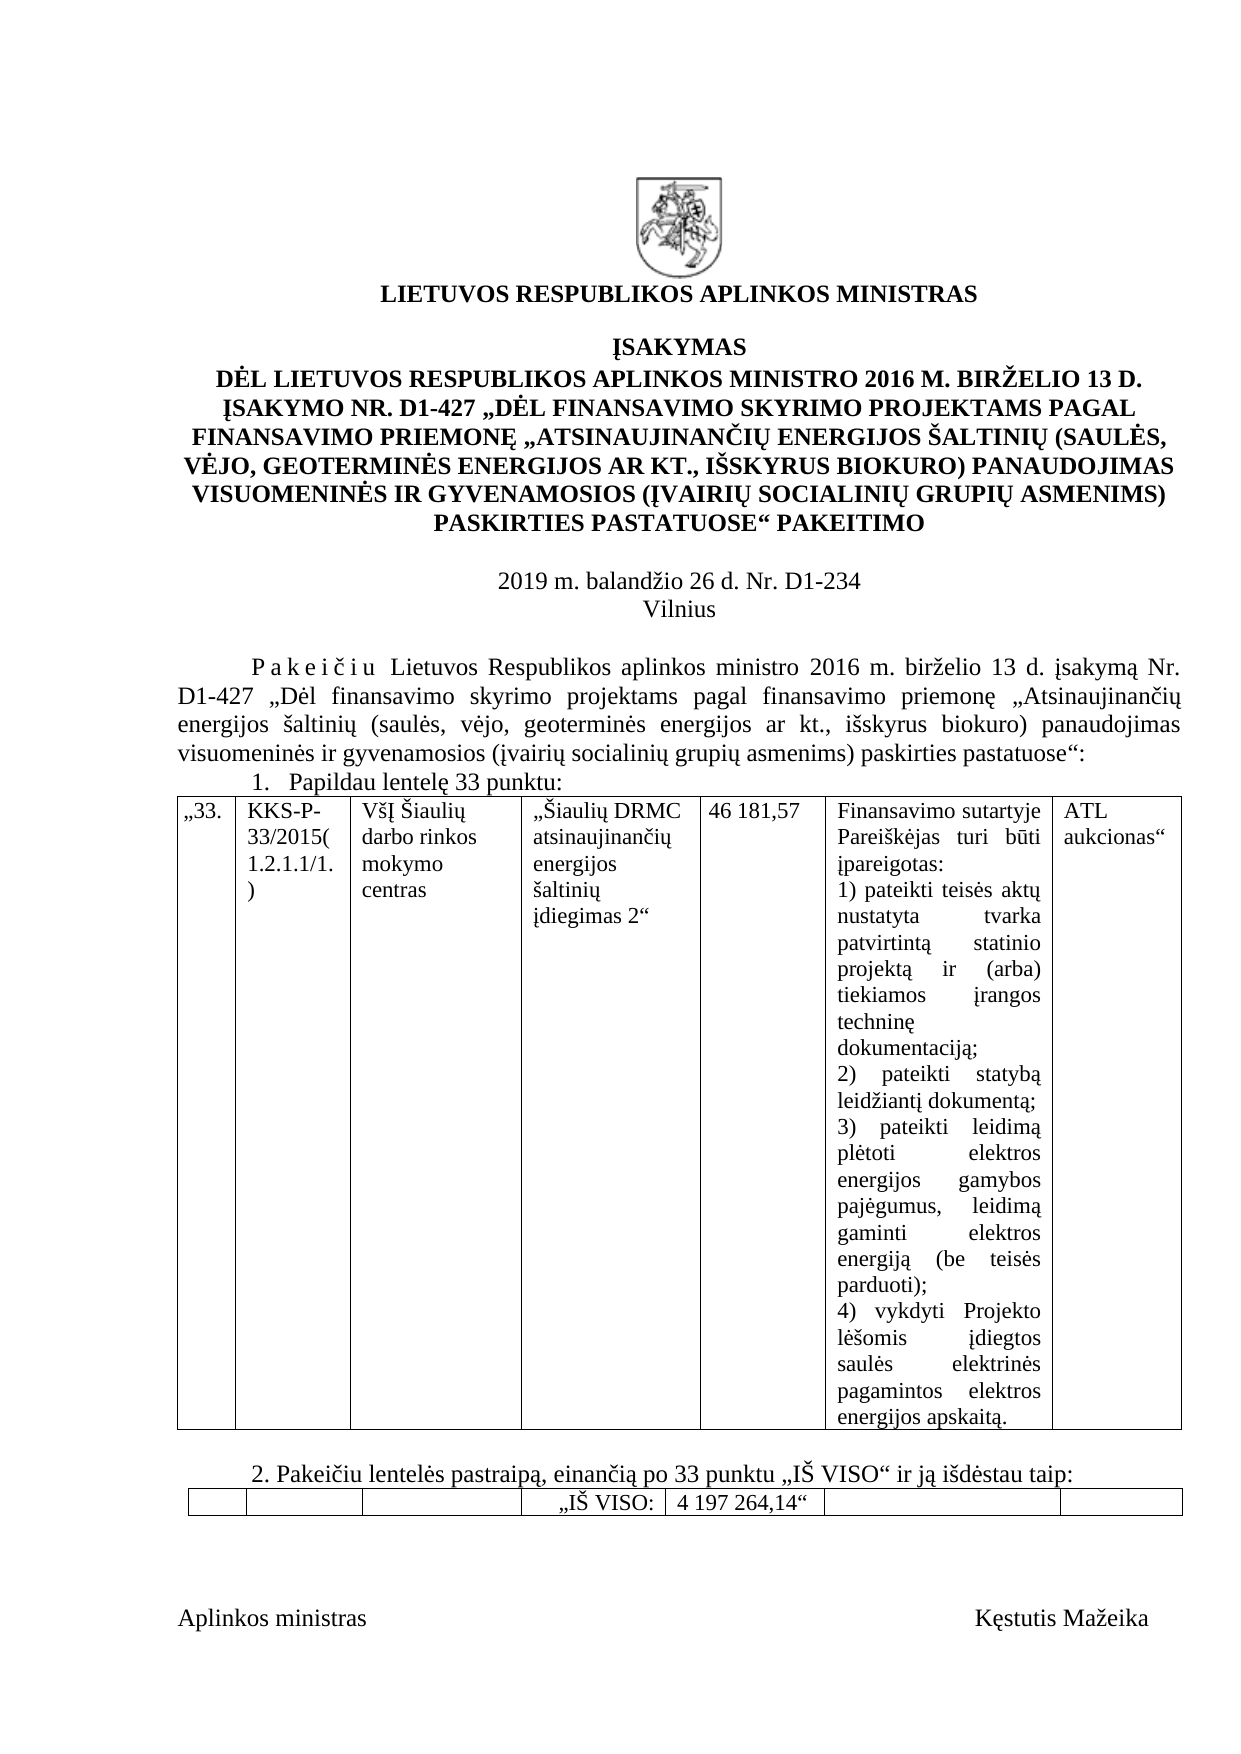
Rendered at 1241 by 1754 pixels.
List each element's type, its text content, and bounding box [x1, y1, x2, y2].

text LIETUVOS RESPUBLIKOS APLINKOS MINISTRAS [177, 279, 1181, 307]
text Vilnius [177, 594, 1181, 623]
table_header 46 181,57 [701, 797, 825, 1429]
table_header Finansavimo sutartyje Pareiškėjas turi būti įpareigotas: 1) pateikti teisės aktų nustatyta tvarka patvirtintą statinio projektą ir (arba) tiekiamos įrangos techninę dokumentaciją; 2) pateikti statybą leidžiantį dokumentą; 3) pateikti leidimą plėtoti elektros energijos gamybos pajėgumus, leidimą gaminti elektros energiją (be teisės parduoti); 4) vykdyti Projekto lėšomis įdiegtos saulės elektrinės pagamintos elektros energijos apskaitą. [826, 797, 1052, 1429]
text ĮSAKYMAS [177, 332, 1181, 360]
text 2019 m. balandžio 26 d. Nr. D1-234 [177, 566, 1181, 594]
text 1. Papildau lentelę 33 punktu: [251, 767, 1181, 796]
text 2. Pakeičiu lentelės pastraipą, einančią po 33 punktu „IŠ VISO“ ir ją išdėstau taip: [177, 1459, 1181, 1488]
table_header [1061, 1489, 1182, 1515]
table_header 4 197 264,14“ [666, 1489, 824, 1515]
table_header „33. [178, 797, 235, 1429]
table_header ATL aukcionas“ [1053, 797, 1181, 1429]
table_header [363, 1489, 521, 1515]
table_header „IŠ VISO: [522, 1489, 665, 1515]
text DĖL LIETUVOS RESPUBLIKOS APLINKOS MINISTRO 2016 M. BIRŽELIO 13 D. ĮSAKYMO NR. D1-427 „DĖL FINANSAVIMO SKYRIMO PROJEKTAMS PAGAL FINANSAVIMO PRIEMONĘ „ATSINAUJINANČIŲ ENERGIJOS ŠALTINIŲ (SAULĖS, VĖJO, GEOTERMINĖS ENERGIJOS AR KT., IŠSKYRUS BIOKURO) PANAUDOJIMAS VISUOMENINĖS IR GYVENAMOSIOS (ĮVAIRIŲ SOCIALINIŲ GRUPIŲ ASMENIMS) PASKIRTIES PASTATUOSE“ PAKEITIMO [177, 364, 1181, 537]
table_header [247, 1489, 362, 1515]
text Pakeičiu Lietuvos Respublikos aplinkos ministro 2016 m. birželio 13 d. įsakymą Nr. D1-427 „Dėl finansavimo skyrimo projektams pagal finansavimo priemonę „Atsinaujinančių energijos šaltinių (saulės, vėjo, geoterminės energijos ar kt., išskyrus biokuro) panaudojimas visuomeninės ir gyvenamosios (įvairių socialinių grupių asmenims) paskirties pastatuose“: [177, 652, 1181, 767]
table_header „Šiaulių DRMC atsinaujinančių energijos šaltinių įdiegimas 2“ [522, 797, 700, 1429]
table_header [189, 1489, 246, 1515]
table_header KKS-P-33/2015(1.2.1.1/1.) [236, 797, 350, 1429]
text Aplinkos ministras Kęstutis Mažeika [177, 1603, 1181, 1631]
table_header VšĮ Šiaulių darbo rinkos mokymo centras [351, 797, 521, 1429]
table_header [825, 1489, 1060, 1515]
